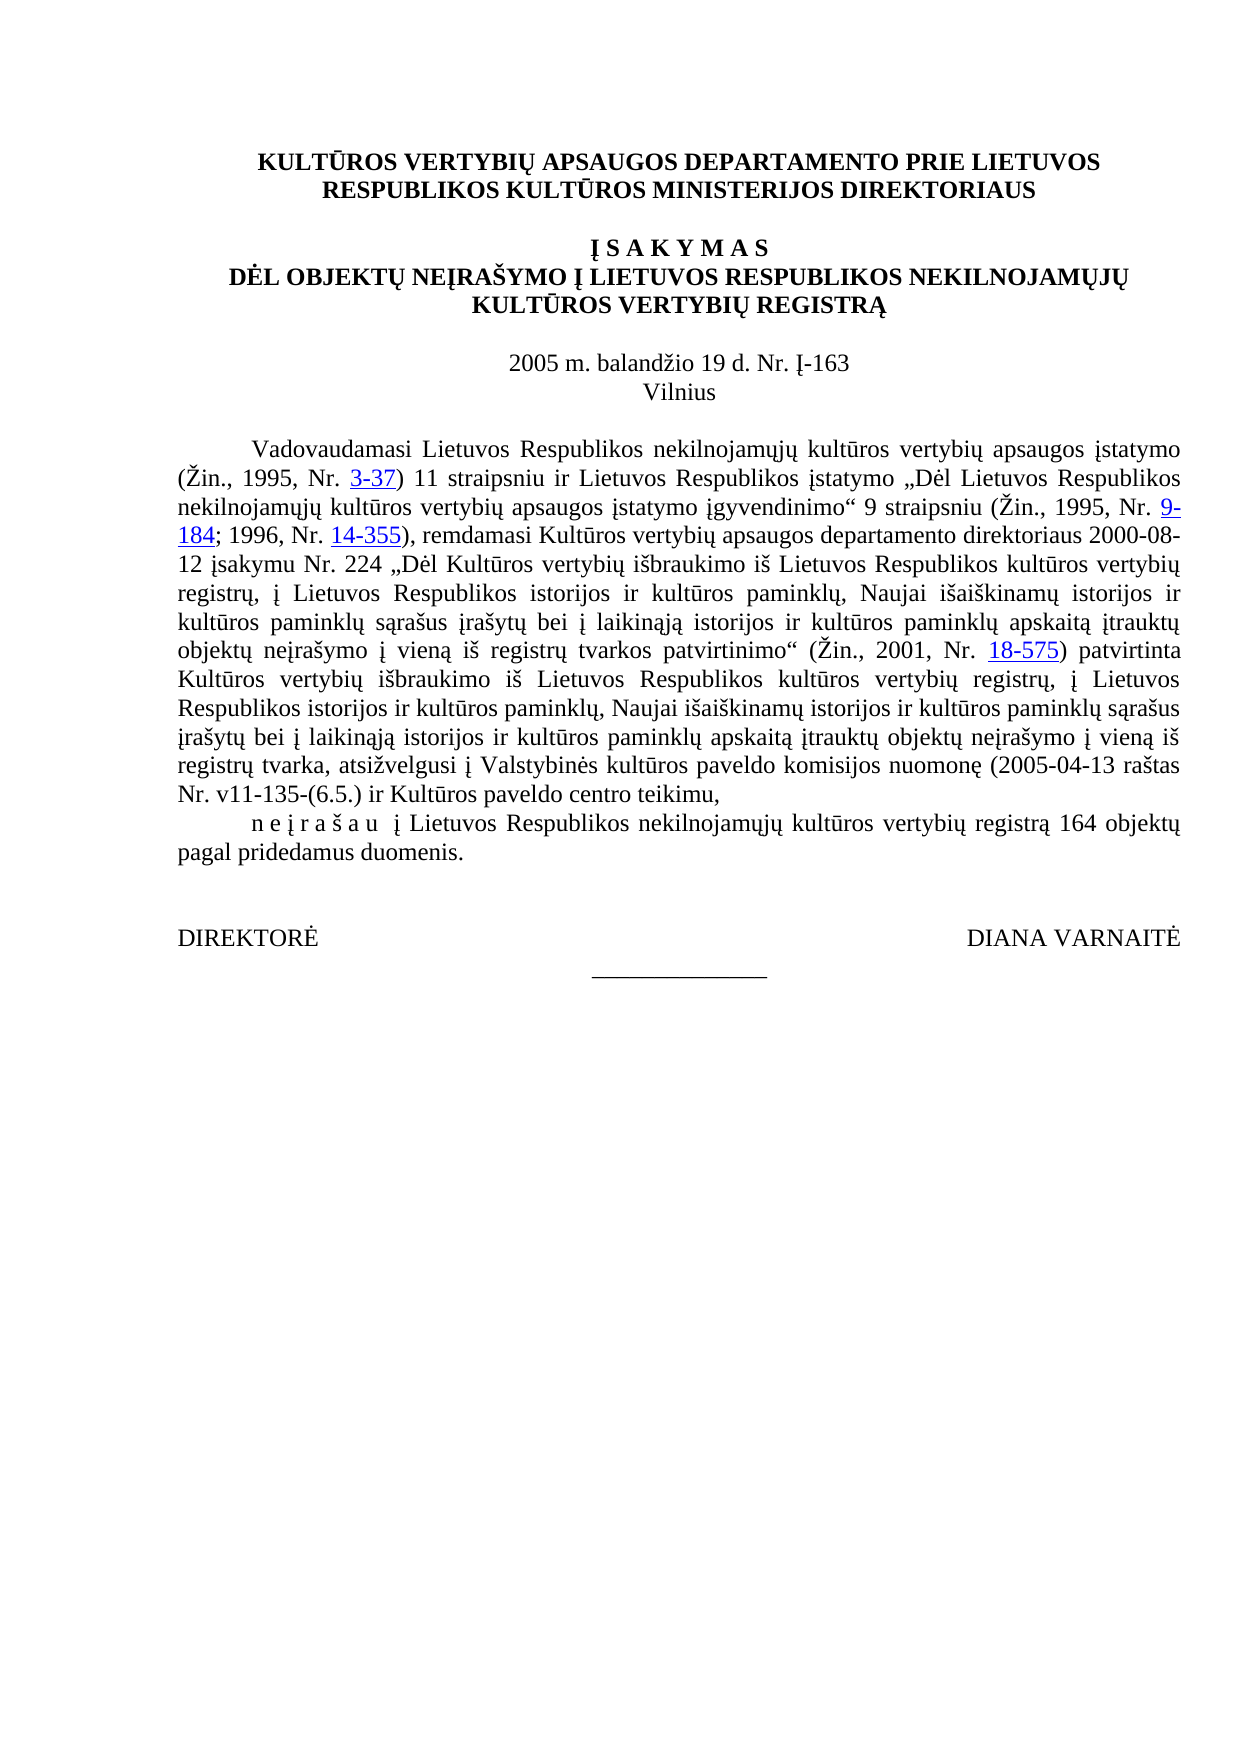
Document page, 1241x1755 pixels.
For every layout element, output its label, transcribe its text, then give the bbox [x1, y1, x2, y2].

text KULTŪROS VERTYBIŲ APSAUGOS DEPARTAMENTO PRIE LIETUVOS RESPUBLIKOS KULTŪROS MINISTERIJOS DIREKTORIAUS [177, 147, 1181, 204]
text neįrašau į Lietuvos Respublikos nekilnojamųjų kultūros vertybių registrą 164 objektų pagal pridedamus duomenis. [177, 808, 1181, 866]
text DĖL OBJEKTŲ NEĮRAŠYMO Į LIETUVOS RESPUBLIKOS NEKILNOJAMŲJŲ KULTŪROS VERTYBIŲ REGISTRĄ [177, 262, 1181, 319]
text 2005 m. balandžio 19 d. Nr. Į-163 [177, 348, 1181, 377]
text ______________ [177, 952, 1181, 981]
text DIREKTORĖ DIANA VARNAITĖ [177, 923, 1181, 952]
text Vilnius [177, 377, 1181, 406]
text Į S A K Y M A S [177, 233, 1181, 262]
text Vadovaudamasi Lietuvos Respublikos nekilnojamųjų kultūros vertybių apsaugos įstatymo (Žin., 1995, Nr. 3-37) 11 straipsniu ir Lietuvos Respublikos įstatymo „Dėl Lietuvos Respublikos nekilnojamųjų kultūros vertybių apsaugos įstatymo įgyvendinimo“ 9 straipsniu (Žin., 1995, Nr. 9-184; 1996, Nr. 14-355), remdamasi Kultūros vertybių apsaugos departamento direktoriaus 2000-08-12 įsakymu Nr. 224 „Dėl Kultūros vertybių išbraukimo iš Lietuvos Respublikos kultūros vertybių registrų, į Lietuvos Respublikos istorijos ir kultūros paminklų, Naujai išaiškinamų istorijos ir kultūros paminklų sąrašus įrašytų bei į laikinąją istorijos ir kultūros paminklų apskaitą įtrauktų objektų neįrašymo į vieną iš registrų tvarkos patvirtinimo“ (Žin., 2001, Nr. 18-575) patvirtinta Kultūros vertybių išbraukimo iš Lietuvos Respublikos kultūros vertybių registrų, į Lietuvos Respublikos istorijos ir kultūros paminklų, Naujai išaiškinamų istorijos ir kultūros paminklų sąrašus įrašytų bei į laikinąją istorijos ir kultūros paminklų apskaitą įtrauktų objektų neįrašymo į vieną iš registrų tvarka, atsižvelgusi į Valstybinės kultūros paveldo komisijos nuomonę (2005-04-13 raštas Nr. v11-135-(6.5.) ir Kultūros paveldo centro teikimu, [177, 434, 1181, 808]
